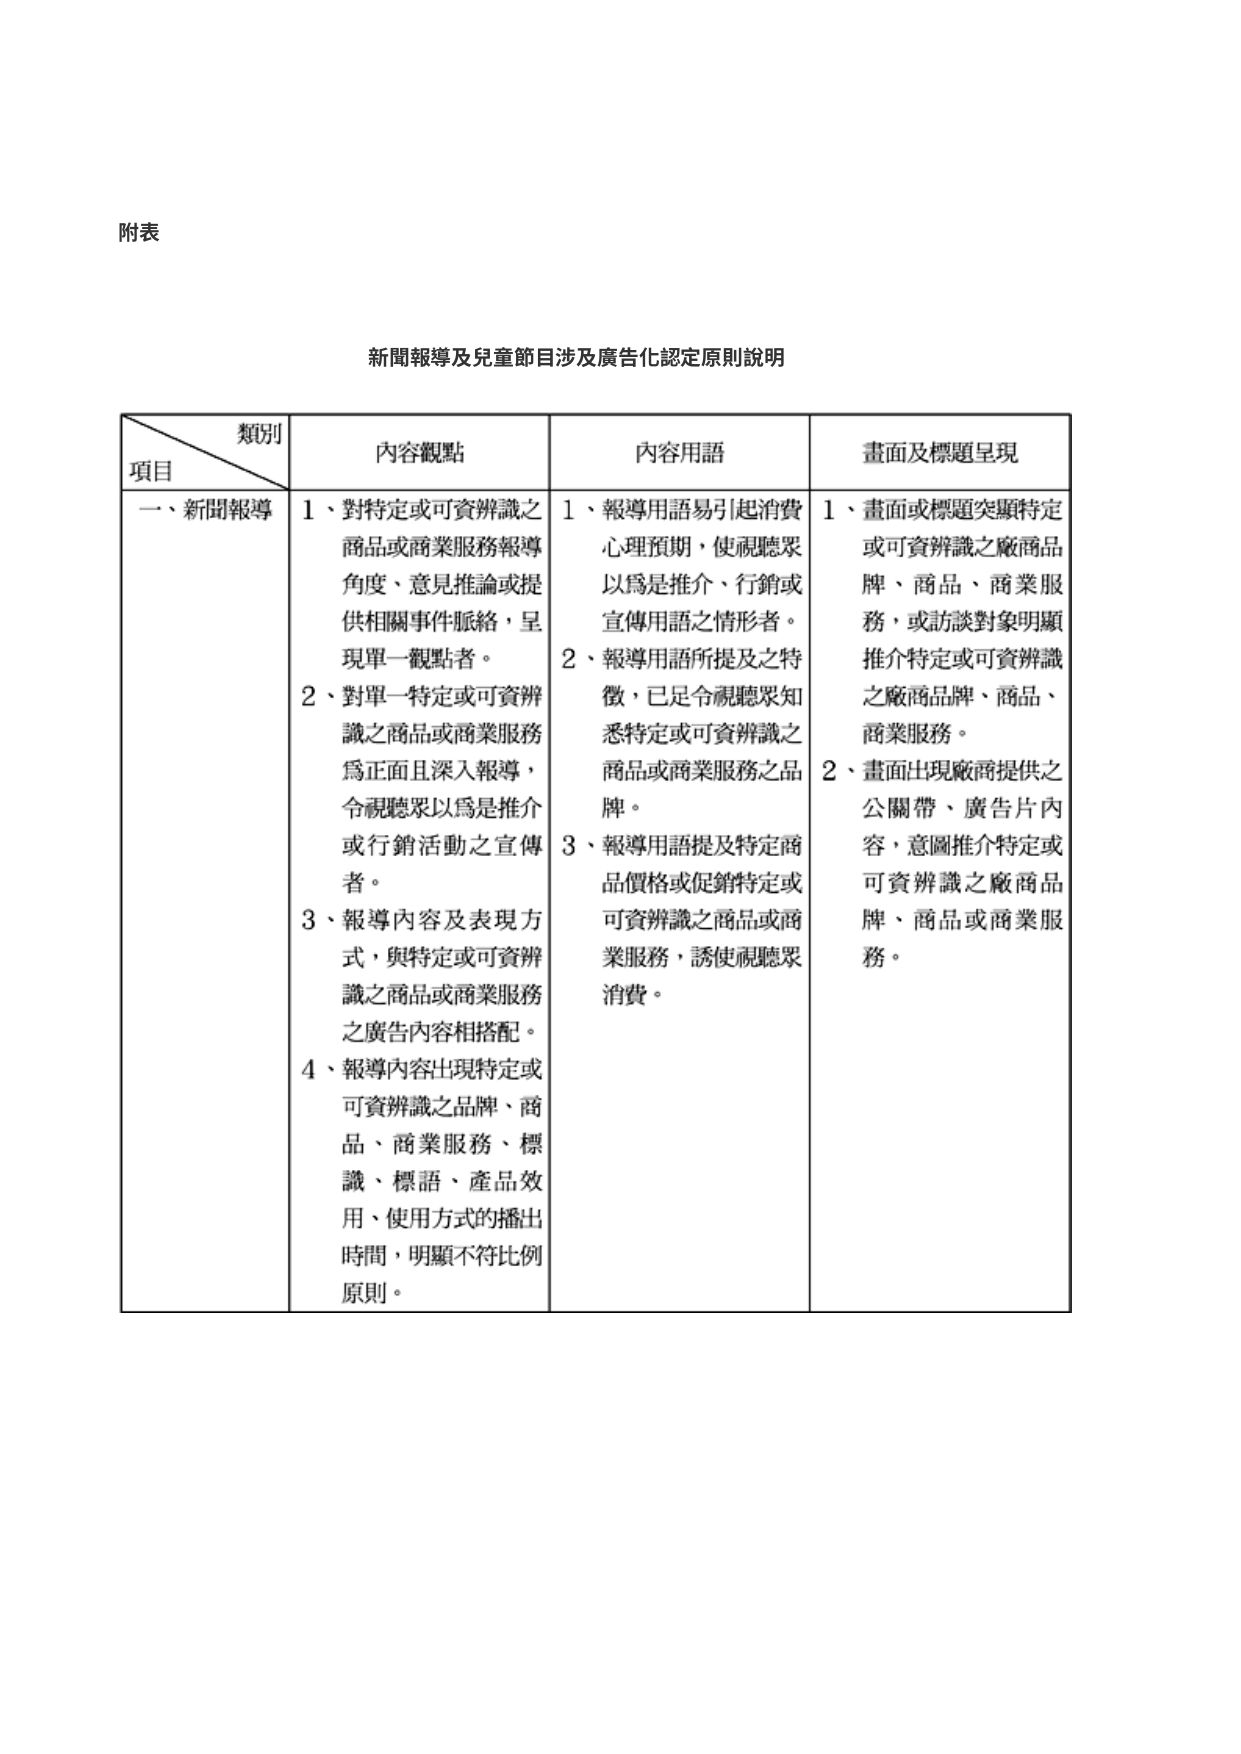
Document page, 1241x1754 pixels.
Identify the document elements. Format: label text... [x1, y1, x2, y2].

text 附表 [118, 189, 1122, 252]
text 新聞報導及兒童節目涉及廣告化認定原則說明 [118, 314, 1122, 1314]
